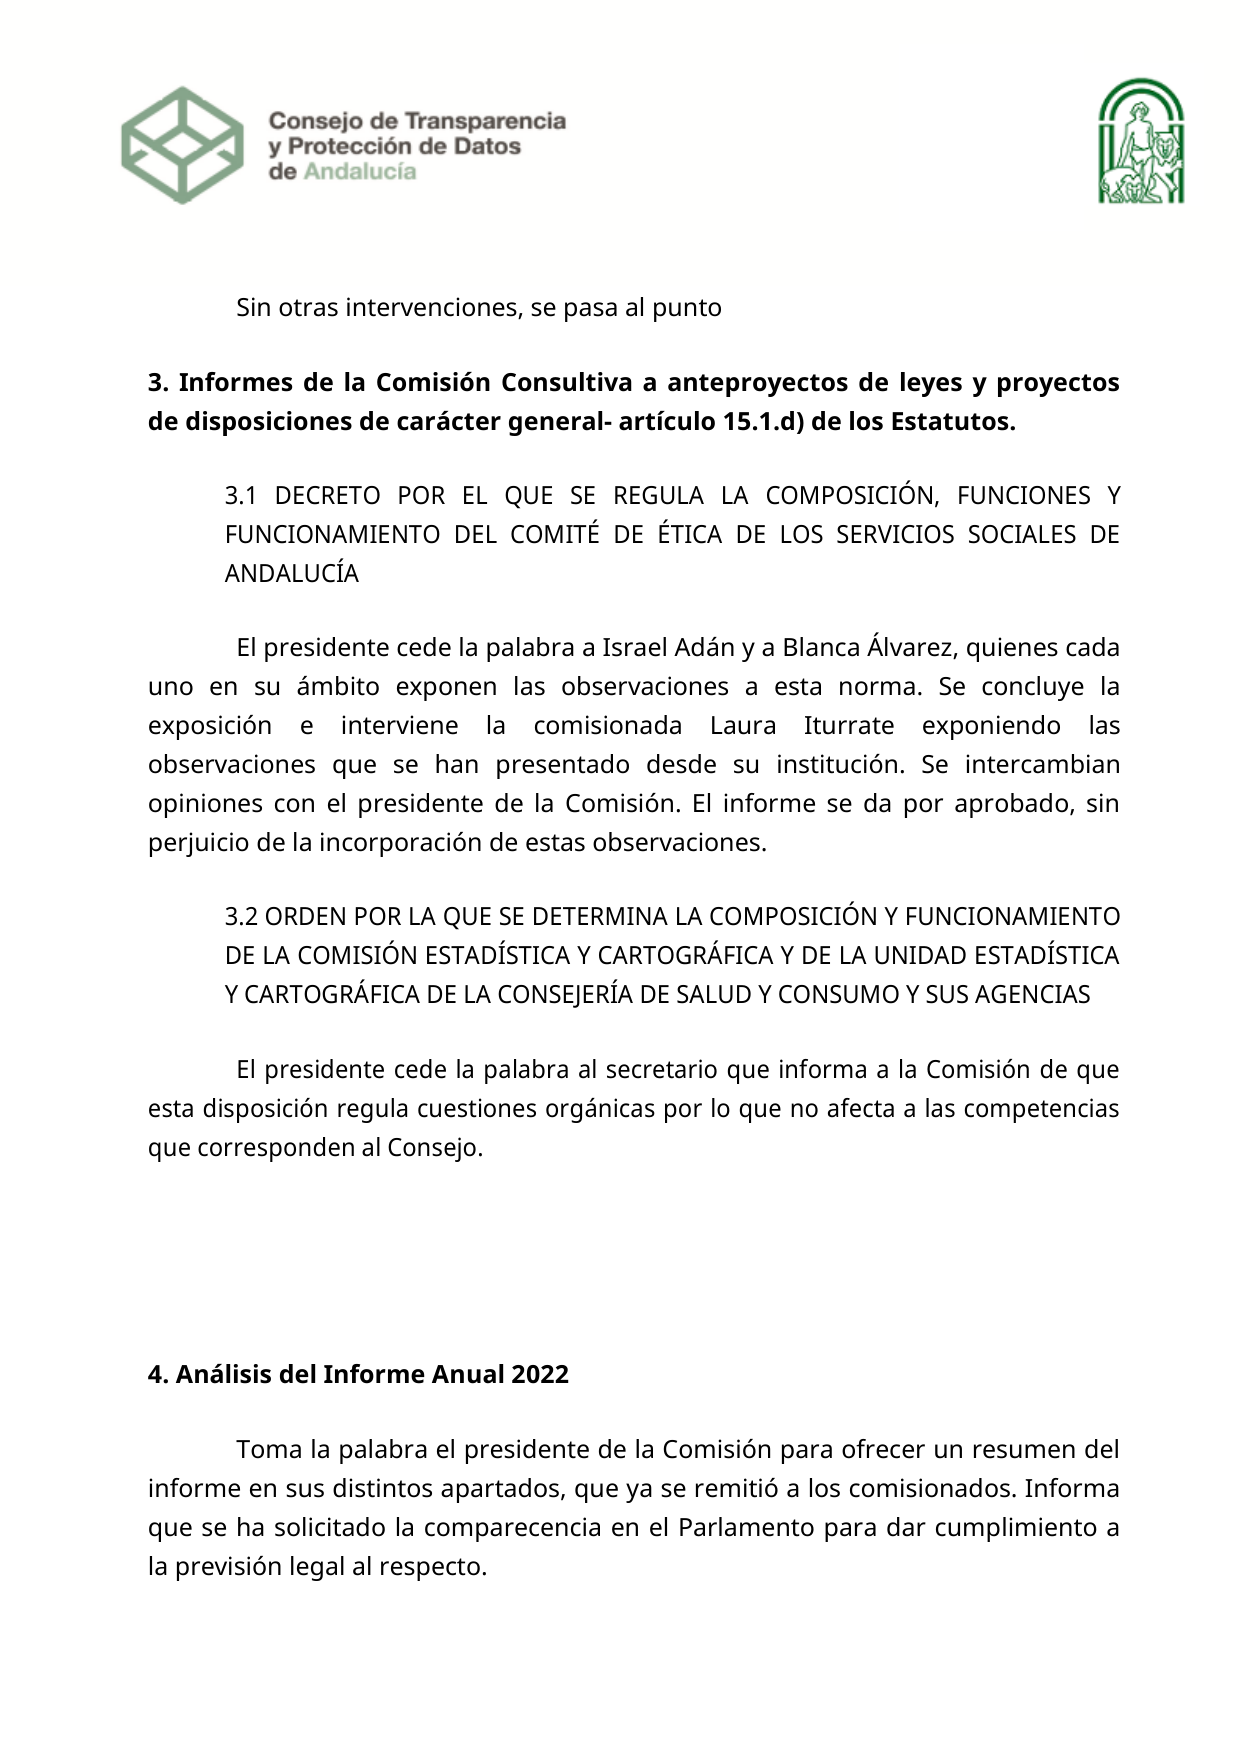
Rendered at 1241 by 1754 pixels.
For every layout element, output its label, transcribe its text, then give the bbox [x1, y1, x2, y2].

text El presidente cede la palabra a Israel Adán y a Blanca Álvarez, quienes cada uno en su ámbito exponen las observaciones a esta norma. Se concluye la exposición e interviene la comisionada Laura Iturrate exponiendo las observaciones que se han presentado desde su institución. Se intercambian opiniones con el presidente de la Comisión. El informe se da por aprobado, sin perjuicio de la incorporación de estas observaciones. [148, 630, 1122, 859]
text El presidente cede la palabra al secretario que informa a la Comisión de que esta disposición regula cuestiones orgánicas por lo que no afecta a las competencias que corresponden al Consejo. [148, 1052, 1122, 1163]
list 3.1 DECRETO POR EL QUE SE REGULA LA COMPOSICIÓN, FUNCIONES Y FUNCIONAMIENTO DEL COMITÉ DE ÉTICA DE LOS SERVICIOS SOCIALES DE ANDALUCÍA [189, 478, 1122, 590]
text Toma la palabra el presidente de la Comisión para ofrecer un resumen del informe en sus distintos apartados, que ya se remitió a los comisionados. Informa que se ha solicitado la comparecencia en el Parlamento para dar cumplimiento a la previsión legal al respecto. [148, 1432, 1122, 1583]
text Sin otras intervenciones, se pasa al punto [148, 286, 1122, 324]
text 3.2 ORDEN POR LA QUE SE DETERMINA LA COMPOSICIÓN Y FUNCIONAMIENTO DE LA COMISIÓN ESTADÍSTICA Y CARTOGRÁFICA Y DE LA UNIDAD ESTADÍSTICA Y CARTOGRÁFICA DE LA CONSEJERÍA DE SALUD Y CONSUMO Y SUS AGENCIAS [224, 899, 1122, 1011]
text 4. Análisis del Informe Anual 2022 [148, 1357, 1122, 1391]
text 3. Informes de la Comisión Consultiva a anteproyectos de leyes y proyectos de disposiciones de carácter general- artículo 15.1.d) de los Estatutos. [148, 364, 1122, 437]
